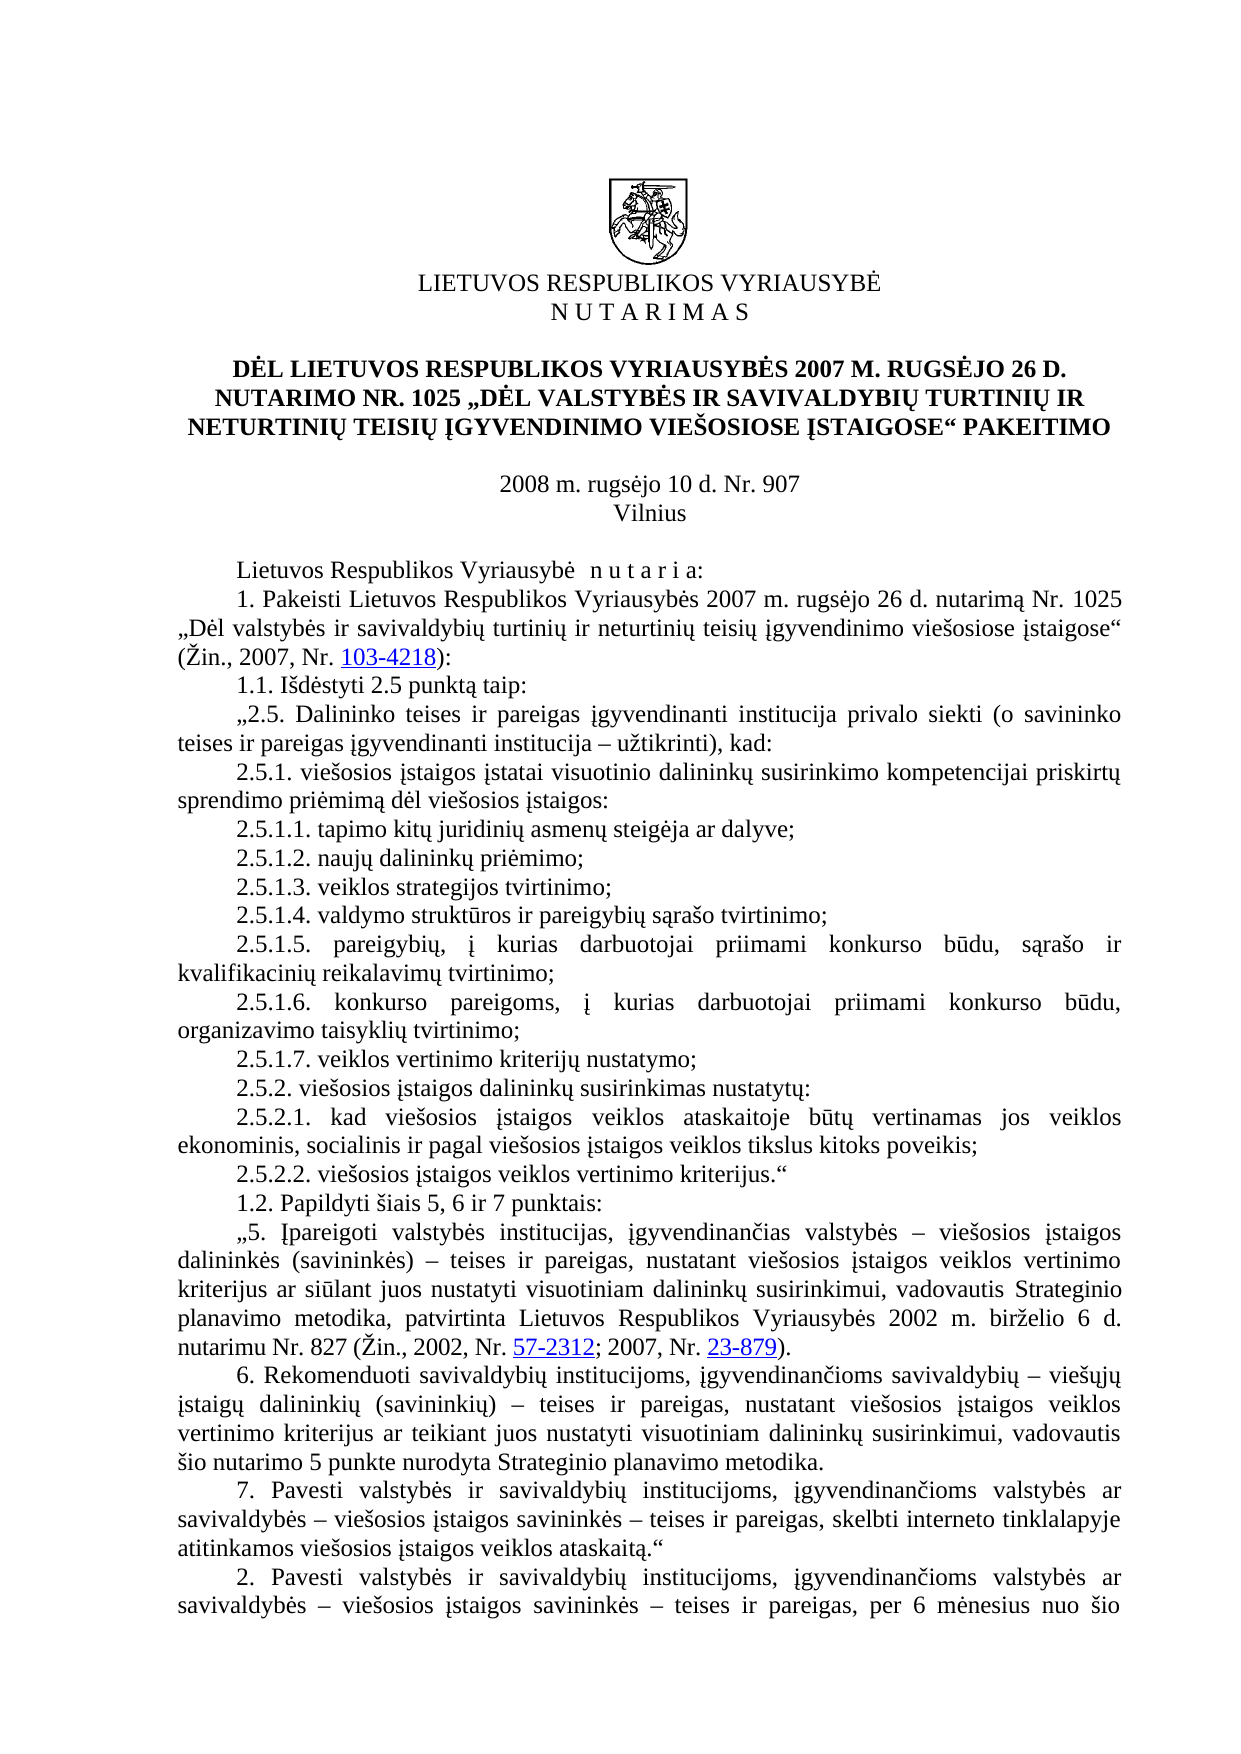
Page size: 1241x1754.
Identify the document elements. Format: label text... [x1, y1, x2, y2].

text „5. Įpareigoti valstybės institucijas, įgyvendinančias valstybės – viešosios įstaigos dalininkės (savininkės) – teises ir pareigas, nustatant viešosios įstaigos veiklos vertinimo kriterijus ar siūlant juos nustatyti visuotiniam dalininkų susirinkimui, vadovautis Strateginio planavimo metodika, patvirtinta Lietuvos Respublikos Vyriausybės 2002 m. birželio 6 d. nutarimu Nr. 827 (Žin., 2002, Nr. 57-2312; 2007, Nr. 23-879). [177, 1217, 1122, 1360]
text 1.2. Papildyti šiais 5, 6 ir 7 punktais: [177, 1188, 1122, 1217]
text Lietuvos Respublikos Vyriausybė [177, 268, 1122, 297]
text DĖL LIETUVOS RESPUBLIKOS VYRIAUSYBĖS 2007 M. RUGSĖJO 26 D. NUTARIMO NR. 1025 „DĖL VALSTYBĖS IR SAVIVALDYBIŲ TURTINIŲ IR NETURTINIŲ TEISIŲ ĮGYVENDINIMO VIEŠOSIOSE ĮSTAIGOSE“ PAKEITIMO [177, 354, 1122, 440]
text 6. Rekomenduoti savivaldybių institucijoms, įgyvendinančioms savivaldybių – viešųjų įstaigų dalininkių (savininkių) – teises ir pareigas, nustatant viešosios įstaigos veiklos vertinimo kriterijus ar teikiant juos nustatyti visuotiniam dalininkų susirinkimui, vadovautis šio nutarimo 5 punkte nurodyta Strateginio planavimo metodika. [177, 1360, 1122, 1475]
text 2.5.1.4. valdymo struktūros ir pareigybių sąrašo tvirtinimo; [177, 900, 1122, 929]
text 2.5.2.1. kad viešosios įstaigos veiklos ataskaitoje būtų vertinamas jos veiklos ekonominis, socialinis ir pagal viešosios įstaigos veiklos tikslus kitoks poveikis; [177, 1102, 1122, 1159]
text 2.5.1.3. veiklos strategijos tvirtinimo; [177, 872, 1122, 900]
text 2.5.2.2. viešosios įstaigos veiklos vertinimo kriterijus.“ [177, 1159, 1122, 1188]
text 2.5.1.1. tapimo kitų juridinių asmenų steigėja ar dalyve; [177, 814, 1122, 843]
text 2.5.2. viešosios įstaigos dalininkų susirinkimas nustatytų: [177, 1073, 1122, 1102]
text 1. Pakeisti Lietuvos Respublikos Vyriausybės 2007 m. rugsėjo 26 d. nutarimą Nr. 1025 „Dėl valstybės ir savivaldybių turtinių ir neturtinių teisių įgyvendinimo viešosiose įstaigose“ (Žin., 2007, Nr. 103-4218): [177, 584, 1122, 670]
text 2008 m. rugsėjo 10 d. Nr. 907 [177, 469, 1122, 498]
text 2.5.1.2. naujų dalininkų priėmimo; [177, 843, 1122, 872]
text 2.5.1.7. veiklos vertinimo kriterijų nustatymo; [177, 1044, 1122, 1073]
text 1.1. Išdėstyti 2.5 punktą taip: [177, 670, 1122, 699]
text NUTARIMAS [177, 297, 1122, 325]
text 2.5.1. viešosios įstaigos įstatai visuotinio dalininkų susirinkimo kompetencijai priskirtų sprendimo priėmimą dėl viešosios įstaigos: [177, 757, 1122, 814]
text Vilnius [177, 498, 1122, 527]
text Lietuvos Respublikos Vyriausybė nutaria: [177, 555, 1122, 584]
text „2.5. Dalininko teises ir pareigas įgyvendinanti institucija privalo siekti (o savininko teises ir pareigas įgyvendinanti institucija – užtikrinti), kad: [177, 699, 1122, 757]
text 2.5.1.5. pareigybių, į kurias darbuotojai priimami konkurso būdu, sąrašo ir kvalifikacinių reikalavimų tvirtinimo; [177, 929, 1122, 987]
text 2.5.1.6. konkurso pareigoms, į kurias darbuotojai priimami konkurso būdu, organizavimo taisyklių tvirtinimo; [177, 987, 1122, 1044]
text 7. Pavesti valstybės ir savivaldybių institucijoms, įgyvendinančioms valstybės ar savivaldybės – viešosios įstaigos savininkės – teises ir pareigas, skelbti interneto tinklalapyje atitinkamos viešosios įstaigos veiklos ataskaitą.“ [177, 1475, 1122, 1562]
text 2. Pavesti valstybės ir savivaldybių institucijoms, įgyvendinančioms valstybės ar savivaldybės – viešosios įstaigos savininkės – teises ir pareigas, per 6 mėnesius nuo šio [177, 1562, 1122, 1619]
